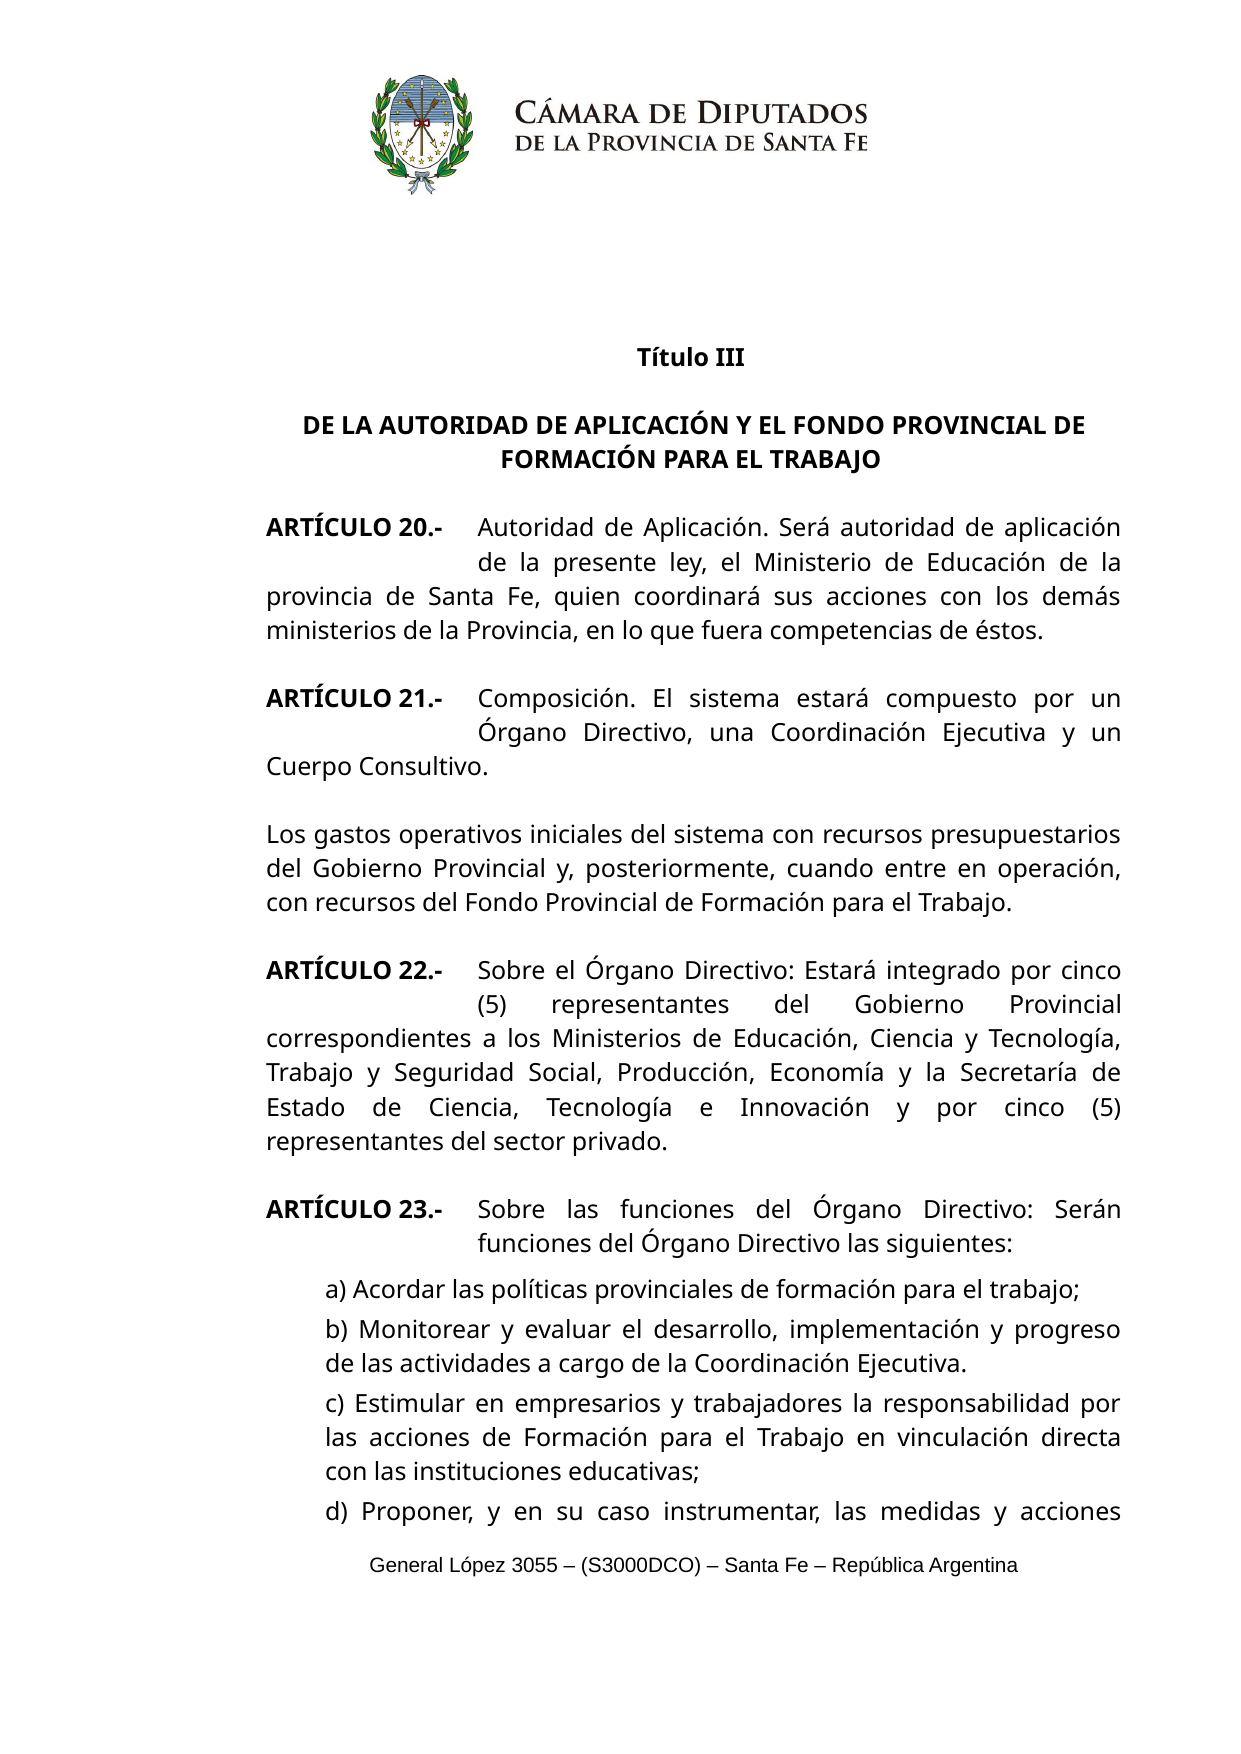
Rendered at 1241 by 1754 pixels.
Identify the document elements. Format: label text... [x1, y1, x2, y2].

table_header ARTÍCULO 22.- [266, 953, 477, 1003]
text Autoridad de Aplicación. Será autoridad de aplicación de la presente ley, el Ministerio de Educación de la provincia de Santa Fe, quien coordinará sus acciones con los demás ministerios de la Provincia, en lo que fuera competencias de éstos. [266, 510, 1122, 646]
text a) Acordar las políticas provinciales de formación para el trabajo; [325, 1271, 1122, 1305]
text Composición. El sistema estará compuesto por un Órgano Directivo, una Coordinación Ejecutiva y un Cuerpo Consultivo. [266, 680, 1122, 783]
text Sobre las funciones del Órgano Directivo: Serán funciones del Órgano Directivo las siguientes: [266, 1191, 1122, 1259]
text c) Estimular en empresarios y trabajadores la responsabilidad por las acciones de Formación para el Trabajo en vinculación directa con las instituciones educativas; [325, 1385, 1122, 1487]
picture [370, 75, 868, 199]
text d) Proponer, y en su caso instrumentar, las medidas y acciones [325, 1493, 1122, 1527]
table_header ARTÍCULO 23.- [266, 1191, 477, 1242]
text Sobre el Órgano Directivo: Estará integrado por cinco (5) representantes del Gobierno Provincial correspondientes a los Ministerios de Educación, Ciencia y Tecnología, Trabajo y Seguridad Social, Producción, Economía y la Secretaría de Estado de Ciencia, Tecnología e Innovación y por cinco (5) representantes del sector privado. [266, 953, 1122, 1157]
table_header ARTÍCULO 21.- [266, 680, 477, 731]
text Título III [266, 340, 1122, 374]
text DE LA AUTORIDAD DE APLICACIÓN Y EL FONDO PROVINCIAL DE FORMACIÓN PARA EL TRABAJO [266, 408, 1122, 476]
text b) Monitorear y evaluar el desarrollo, implementación y progreso de las actividades a cargo de la Coordinación Ejecutiva. [325, 1311, 1122, 1379]
text Los gastos operativos iniciales del sistema con recursos presupuestarios del Gobierno Provincial y, posteriormente, cuando entre en operación, con recursos del Fondo Provincial de Formación para el Trabajo. [266, 817, 1122, 919]
table_header ARTÍCULO 20.- [266, 510, 477, 560]
